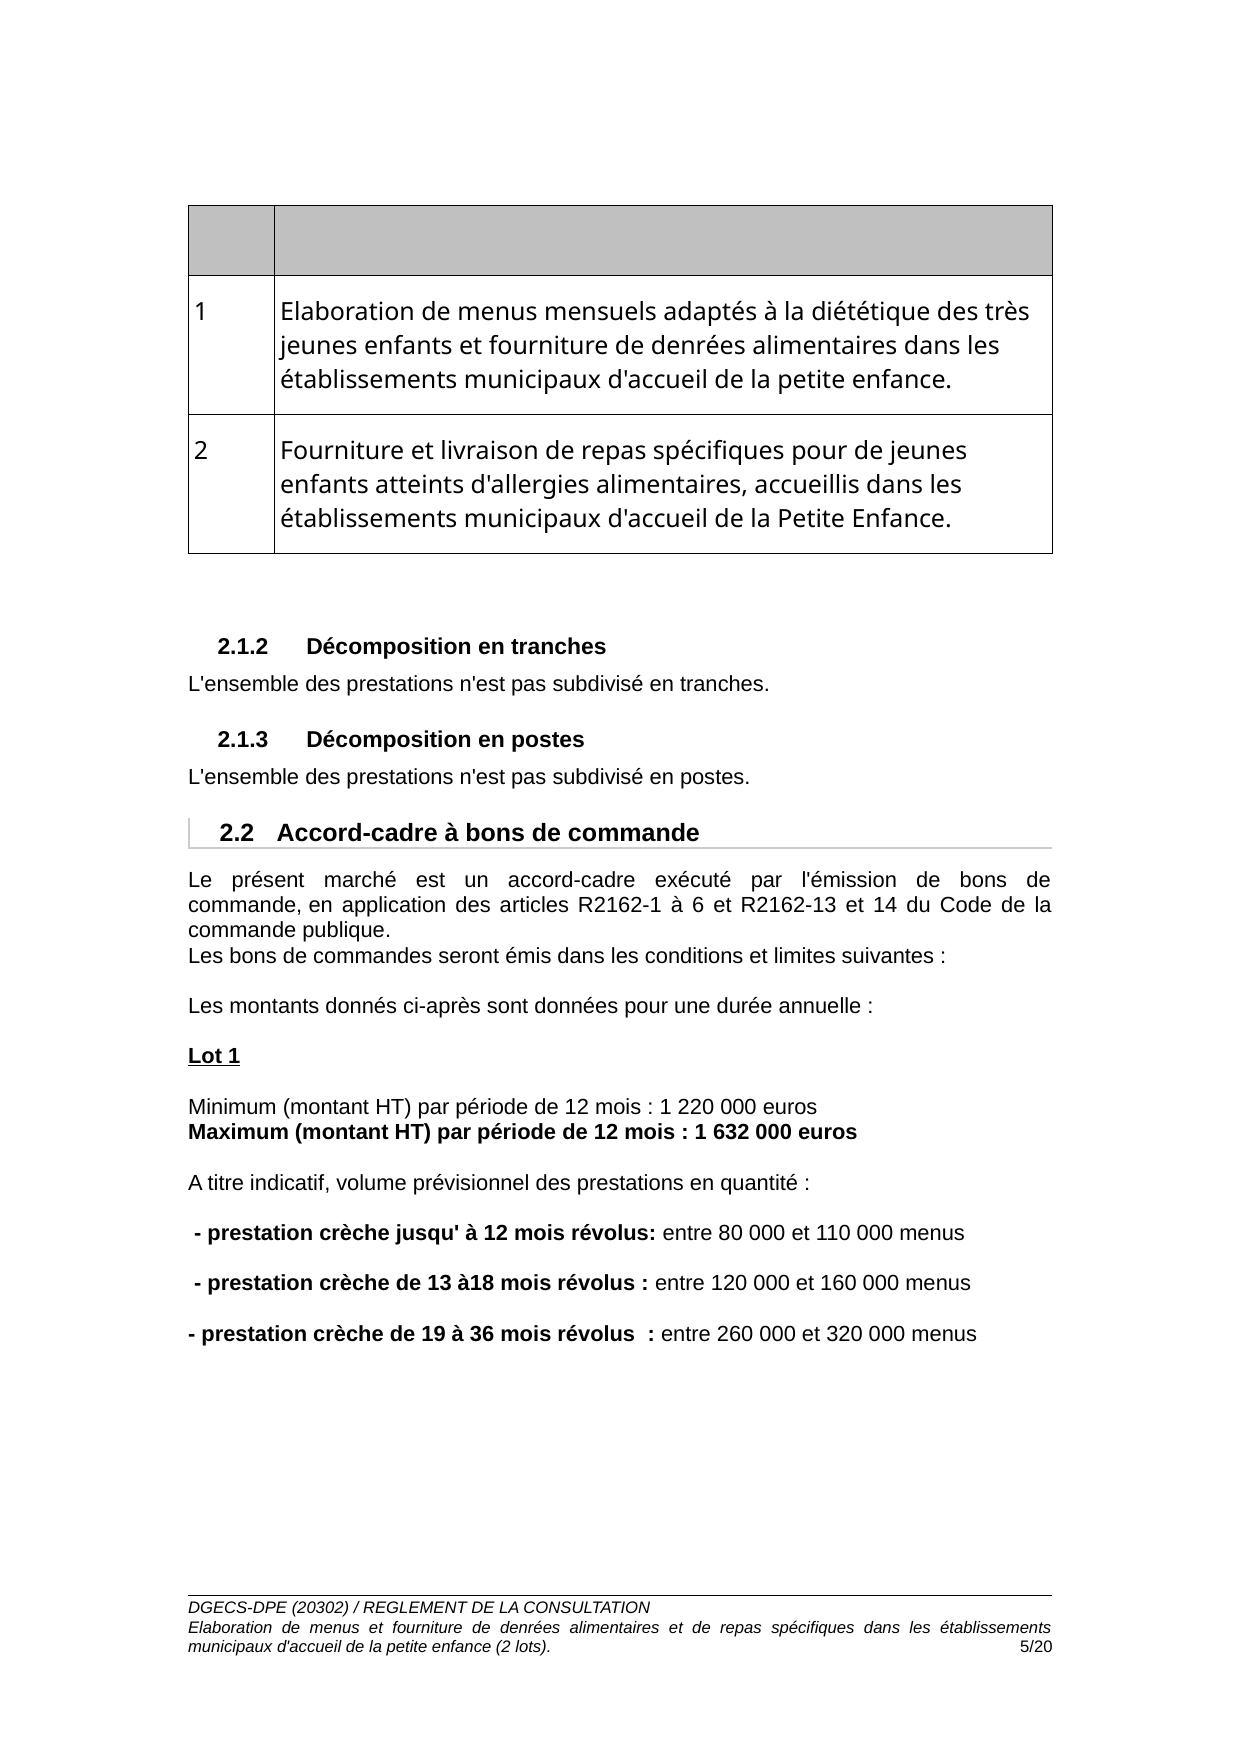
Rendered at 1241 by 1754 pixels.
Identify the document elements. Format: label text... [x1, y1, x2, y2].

table_cell 2 [189, 415, 274, 553]
text Maximum (montant HT) par période de 12 mois : 1 632 000 euros [188, 1119, 1052, 1144]
table_cell Fourniture et livraison de repas spécifiques pour de jeunes enfants atteints d'allergies alimentaires, accueillis dans les établissements municipaux d'accueil de la Petite Enfance. [275, 415, 1052, 553]
text Le présent marché est un accord-cadre exécuté par l'émission de bons de commande, en application des articles R2162-1 à 6 et R2162-13 et 14 du Code de la commande publique. [188, 867, 1052, 942]
table_cell Elaboration de menus mensuels adaptés à la diététique des très jeunes enfants et fourniture de denrées alimentaires dans les établissements municipaux d'accueil de la petite enfance. [275, 276, 1052, 414]
text Les bons de commandes seront émis dans les conditions et limites suivantes : [188, 942, 1052, 968]
subtitle Décomposition en postes [188, 726, 1052, 752]
text Les montants donnés ci-après sont données pour une durée annuelle : [188, 993, 1052, 1018]
table_cell 1 [189, 276, 274, 414]
text L'ensemble des prestations n'est pas subdivisé en postes. [188, 764, 1052, 789]
text L'ensemble des prestations n'est pas subdivisé en tranches. [188, 671, 1052, 696]
subtitle Accord-cadre à bons de commande [190, 818, 1052, 847]
table_header [275, 206, 1052, 275]
text A titre indicatif, volume prévisionnel des prestations en quantité : [188, 1169, 1052, 1194]
text - prestation crèche de 13 à18 mois révolus : entre 120 000 et 160 000 menus [188, 1270, 1052, 1295]
text - prestation crèche jusqu' à 12 mois révolus: entre 80 000 et 110 000 menus [188, 1220, 1052, 1245]
table_header [189, 206, 274, 275]
text Minimum (montant HT) par période de 12 mois : 1 220 000 euros [188, 1094, 1052, 1119]
text - prestation crèche de 19 à 36 mois révolus : entre 260 000 et 320 000 menus [188, 1321, 1052, 1346]
text Lot 1 [188, 1043, 1052, 1068]
subtitle Décomposition en tranches [188, 633, 1052, 659]
